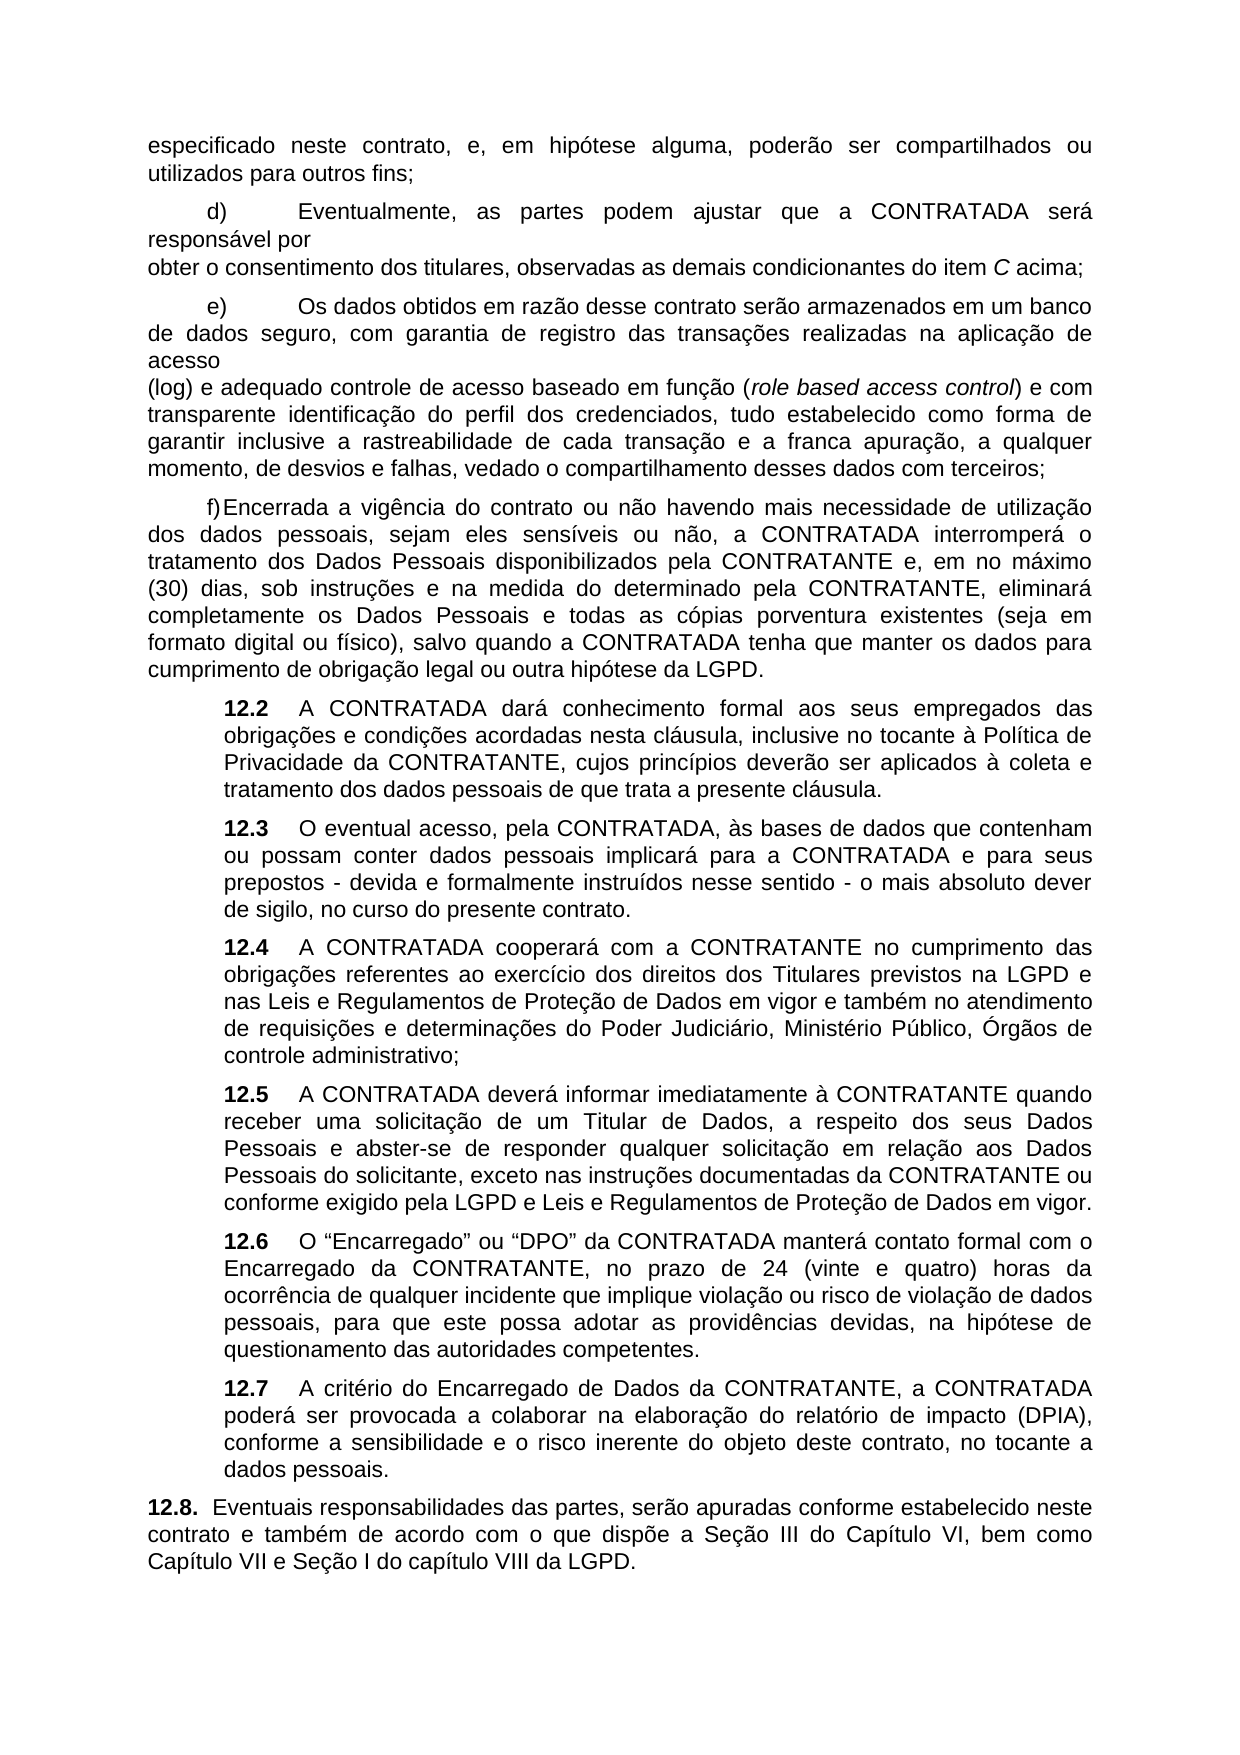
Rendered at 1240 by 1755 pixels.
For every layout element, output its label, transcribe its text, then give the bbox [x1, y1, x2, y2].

text (log) e adequado controle de acesso baseado em função (role based access control) e com transparente identificação do perfil dos credenciados, tudo estabelecido como forma de garantir inclusive a rastreabilidade de cada transação e a franca apuração, a qualquer momento, de desvios e falhas, vedado o compartilhamento desses dados com terceiros; [147, 374, 1093, 482]
list A CONTRATADA dará conhecimento formal aos seus empregados das obrigações e condições acordadas nesta cláusula, inclusive no tocante à Política de Privacidade da CONTRATANTE, cujos princípios deverão ser aplicados à coleta e tratamento dos dados pessoais de que trata a presente cláusula. [224, 695, 1093, 802]
list A critério do Encarregado de Dados da CONTRATANTE, a CONTRATADA poderá ser provocada a colaborar na elaboração do relatório de impacto (DPIA), conforme a sensibilidade e o risco inerente do objeto deste contrato, no tocante a dados pessoais. [224, 1374, 1093, 1482]
text obter o consentimento dos titulares, observadas as demais condicionantes do item C acima; [147, 254, 1093, 281]
list Encerrada a vigência do contrato ou não havendo mais necessidade de utilização dos dados pessoais, sejam eles sensíveis ou não, a CONTRATADA interromperá o tratamento dos Dados Pessoais disponibilizados pela CONTRATANTE e, em no máximo (30) dias, sob instruções e na medida do determinado pela CONTRATANTE, eliminará completamente os Dados Pessoais e todas as cópias porventura existentes (seja em formato digital ou físico), salvo quando a CONTRATADA tenha que manter os dados para cumprimento de obrigação legal ou outra hipótese da LGPD. [148, 494, 1093, 683]
list O eventual acesso, pela CONTRATADA, às bases de dados que contenham ou possam conter dados pessoais implicará para a CONTRATADA e para seus prepostos - devida e formalmente instruídos nesse sentido - o mais absoluto dever de sigilo, no curso do presente contrato. [224, 814, 1093, 922]
list especificado neste contrato, e, em hipótese alguma, poderão ser compartilhados ou utilizados para outros fins; [148, 132, 1093, 186]
list Eventualmente, as partes podem ajustar que a CONTRATADA será responsável por [148, 198, 1093, 252]
list O “Encarregado” ou “DPO” da CONTRATADA manterá contato formal com o Encarregado da CONTRATANTE, no prazo de 24 (vinte e quatro) horas da ocorrência de qualquer incidente que implique violação ou risco de violação de dados pessoais, para que este possa adotar as providências devidas, na hipótese de questionamento das autoridades competentes. [224, 1228, 1093, 1362]
list A CONTRATADA cooperará com a CONTRATANTE no cumprimento das obrigações referentes ao exercício dos direitos dos Titulares previstos na LGPD e nas Leis e Regulamentos de Proteção de Dados em vigor e também no atendimento de requisições e determinações do Poder Judiciário, Ministério Público, Órgãos de controle administrativo; [224, 934, 1093, 1069]
list Os dados obtidos em razão desse contrato serão armazenados em um banco de dados seguro, com garantia de registro das transações realizadas na aplicação de acesso [148, 293, 1093, 373]
list A CONTRATADA deverá informar imediatamente à CONTRATANTE quando receber uma solicitação de um Titular de Dados, a respeito dos seus Dados Pessoais e abster-se de responder qualquer solicitação em relação aos Dados Pessoais do solicitante, exceto nas instruções documentadas da CONTRATANTE ou conforme exigido pela LGPD e Leis e Regulamentos de Proteção de Dados em vigor. [224, 1081, 1093, 1216]
text 12.8. Eventuais responsabilidades das partes, serão apuradas conforme estabelecido neste contrato e também de acordo com o que dispõe a Seção III do Capítulo VI, bem como Capítulo VII e Seção I do capítulo VIII da LGPD. [147, 1494, 1093, 1575]
